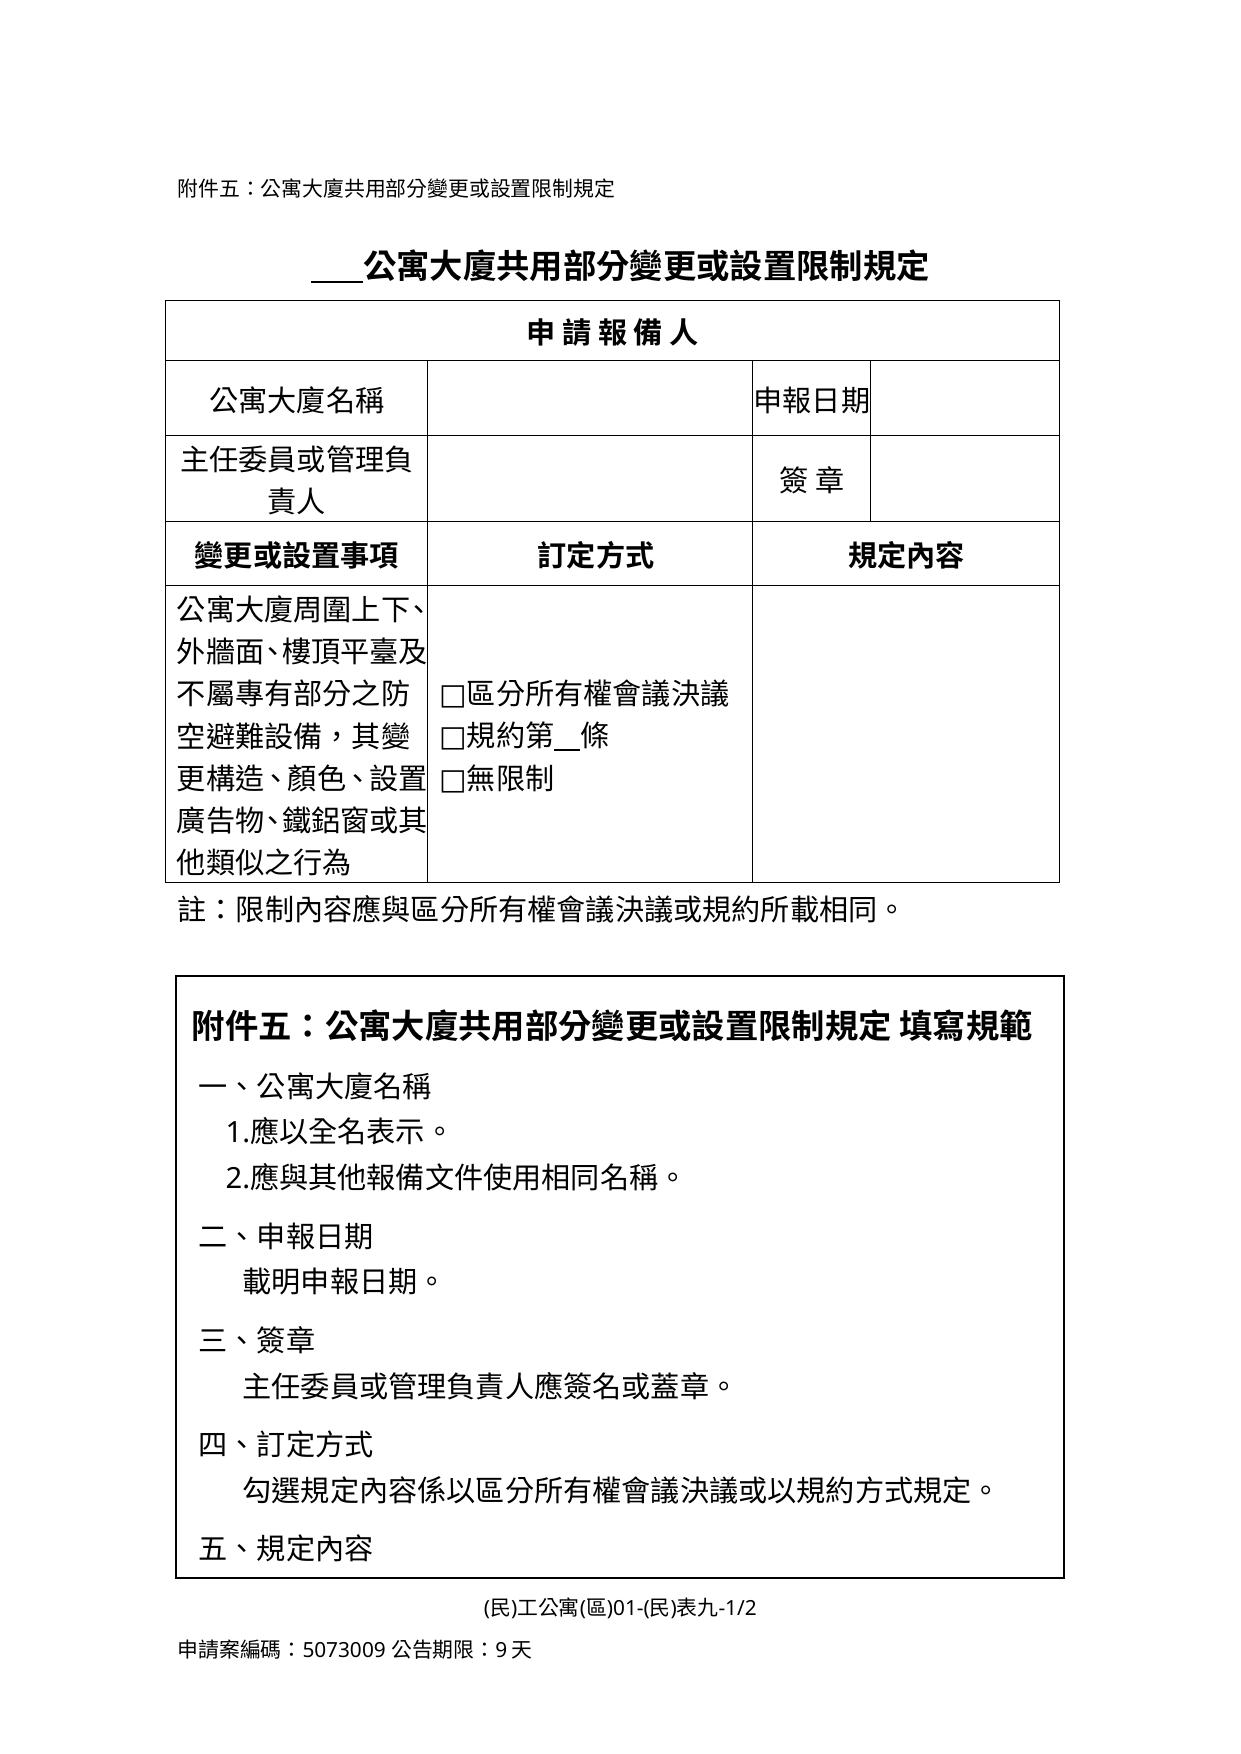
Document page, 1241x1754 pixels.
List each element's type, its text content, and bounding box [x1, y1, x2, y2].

table_cell 訂定方式 [428, 522, 752, 585]
table_header 申 請 報 備 人 [166, 301, 1059, 360]
table_cell [428, 361, 752, 435]
table_cell 公寓大廈周圍上下、外牆面、樓頂平臺及不屬專有部分之防空避難設備，其變更構造、顏色、設置廣告物、鐵鋁窗或其他類似之行為 [166, 586, 427, 882]
text 公寓大廈共用部分變更或設置限制規定 [177, 239, 1063, 288]
table_cell 規定內容 [753, 522, 1059, 585]
table_cell [871, 361, 1059, 435]
table_header 附件五：公寓大廈共用部分變更或設置限制規定 填寫規範 一、公寓大廈名稱 1.應以全名表示。 2.應與其他報備文件使用相同名稱。 二、申報日期 載明申報日期。 三、簽章 主任委員或管理負責人應簽名或蓋章。 四、訂定方式 勾選規定內容係以區分所有權會議決議或以規約方式規定。 五、規定內容 [177, 977, 1063, 1577]
table_cell [753, 586, 1059, 882]
table_cell [871, 436, 1059, 521]
table_cell 公寓大廈名稱 [166, 361, 427, 435]
table_cell □區分所有權會議決議 □規約第 條 □無限制 [428, 586, 752, 882]
text 註：限制內容應與區分所有權會議決議或規約所載相同。 [177, 883, 1063, 929]
table_cell 變更或設置事項 [166, 522, 427, 585]
text 附件五：公寓大廈共用部分變更或設置限制規定 [177, 172, 1063, 202]
table_cell 申報日期 [753, 361, 870, 435]
table_cell [428, 436, 752, 521]
table_cell 簽 章 [753, 436, 870, 521]
table_cell 主任委員或管理負責人 [166, 436, 427, 521]
